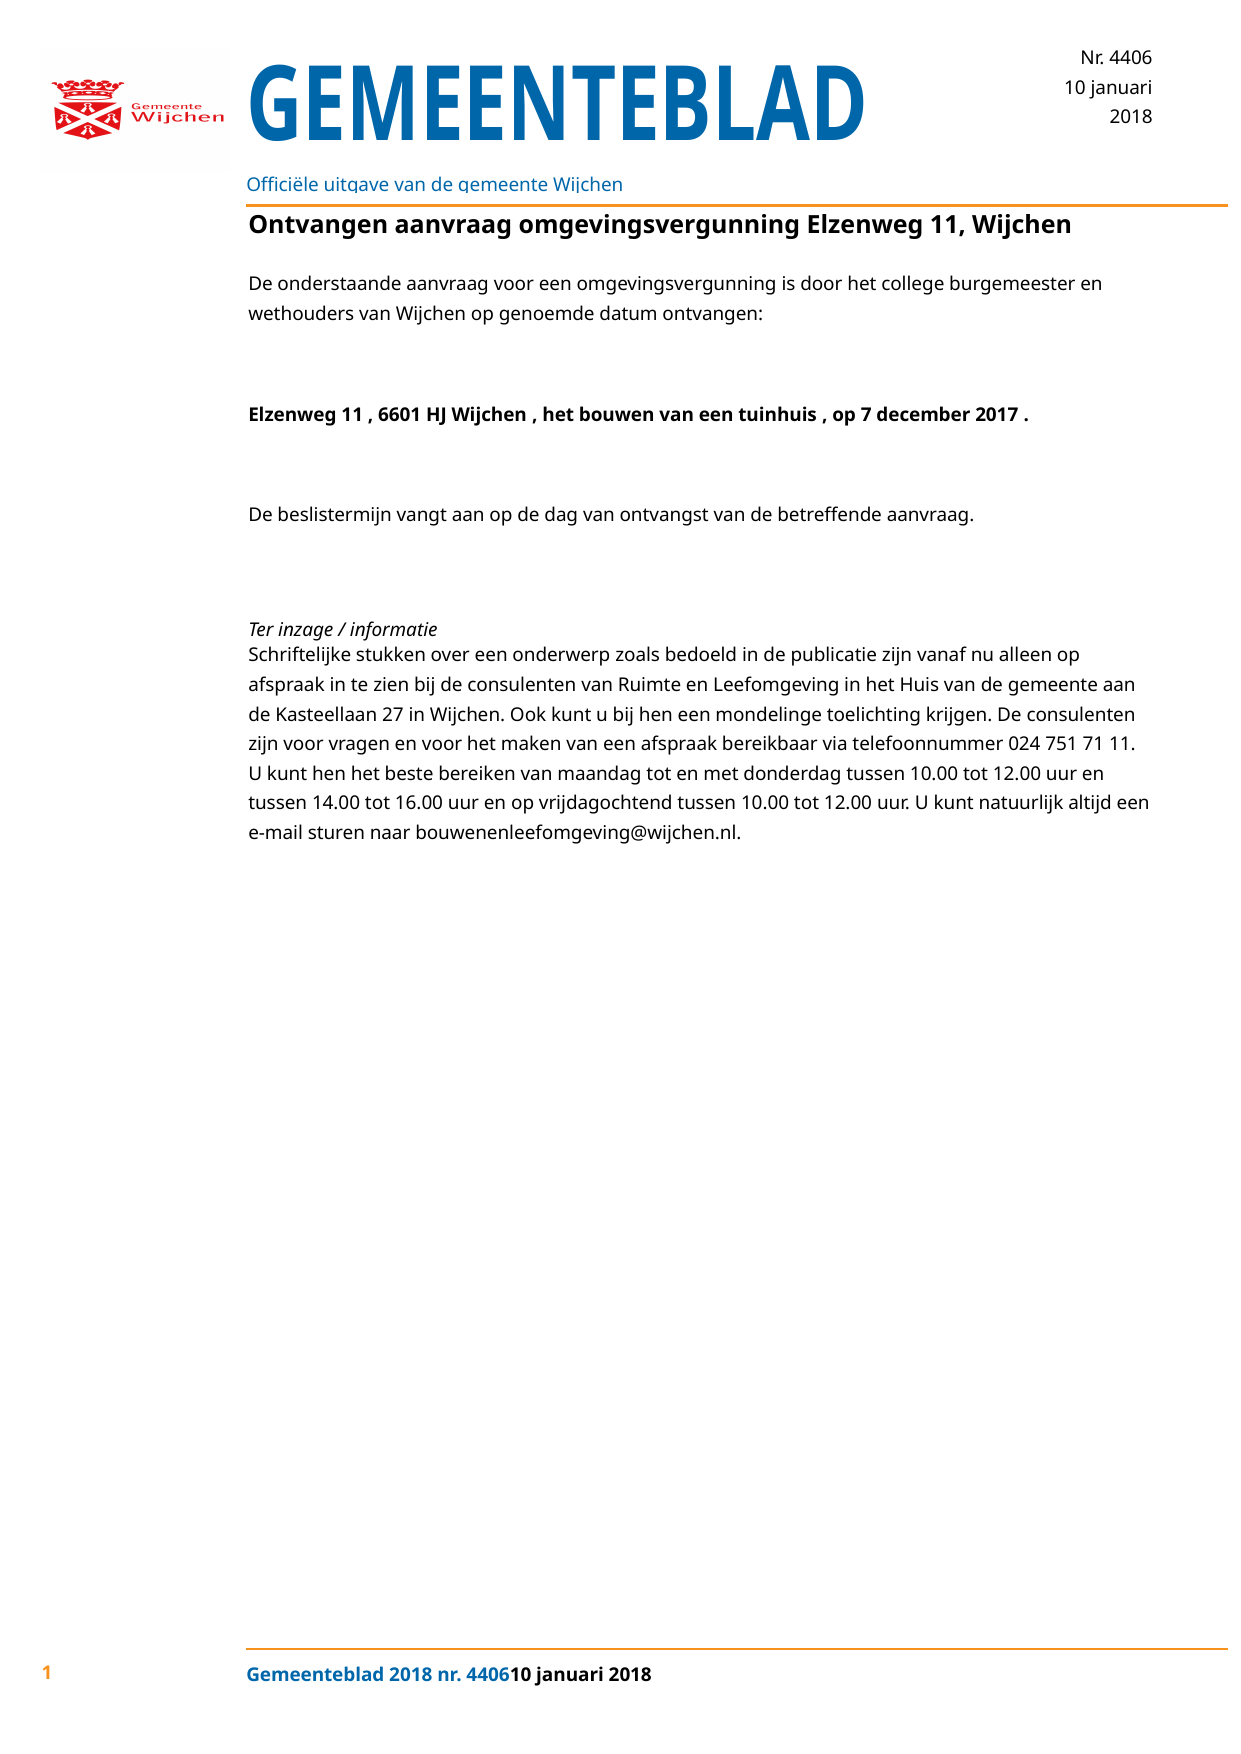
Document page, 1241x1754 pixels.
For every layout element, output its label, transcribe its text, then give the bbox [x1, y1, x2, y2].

text Ontvangen aanvraag omgevingsvergunning Elzenweg 11, Wijchen [248, 207, 1152, 241]
text Schriftelijke stukken over een onderwerp zoals bedoeld in de publicatie zijn vanaf nu alleen op afspraak in te zien bij de consulenten van Ruimte en Leefomgeving in het Huis van de gemeente aan de Kasteellaan 27 in Wijchen. Ook kunt u bij hen een mondelinge toelichting krijgen. De consulenten zijn voor vragen en voor het maken van een afspraak bereikbaar via telefoonnummer 024 751 71 11. U kunt hen het beste bereiken van maandag tot en met donderdag tussen 10.00 tot 12.00 uur en tussen 14.00 tot 16.00 uur en op vrijdagochtend tussen 10.00 tot 12.00 uur. U kunt natuurlijk altijd een e-mail sturen naar bouwenenleefomgeving@wijchen.nl. [248, 642, 1152, 845]
text Elzenweg 11 , 6601 HJ Wijchen , het bouwen van een tuinhuis , op 7 december 2017 . [248, 401, 1152, 426]
picture [41, 47, 231, 172]
text De onderstaande aanvraag voor een omgevingsvergunning is door het college burgemeester en wethouders van Wijchen op genoemde datum ontvangen: [248, 270, 1152, 326]
text De beslistermijn vangt aan op de dag van ontvangst van de betreffende aanvraag. [248, 502, 1152, 527]
text Ter inzage / informatie [248, 616, 1152, 642]
